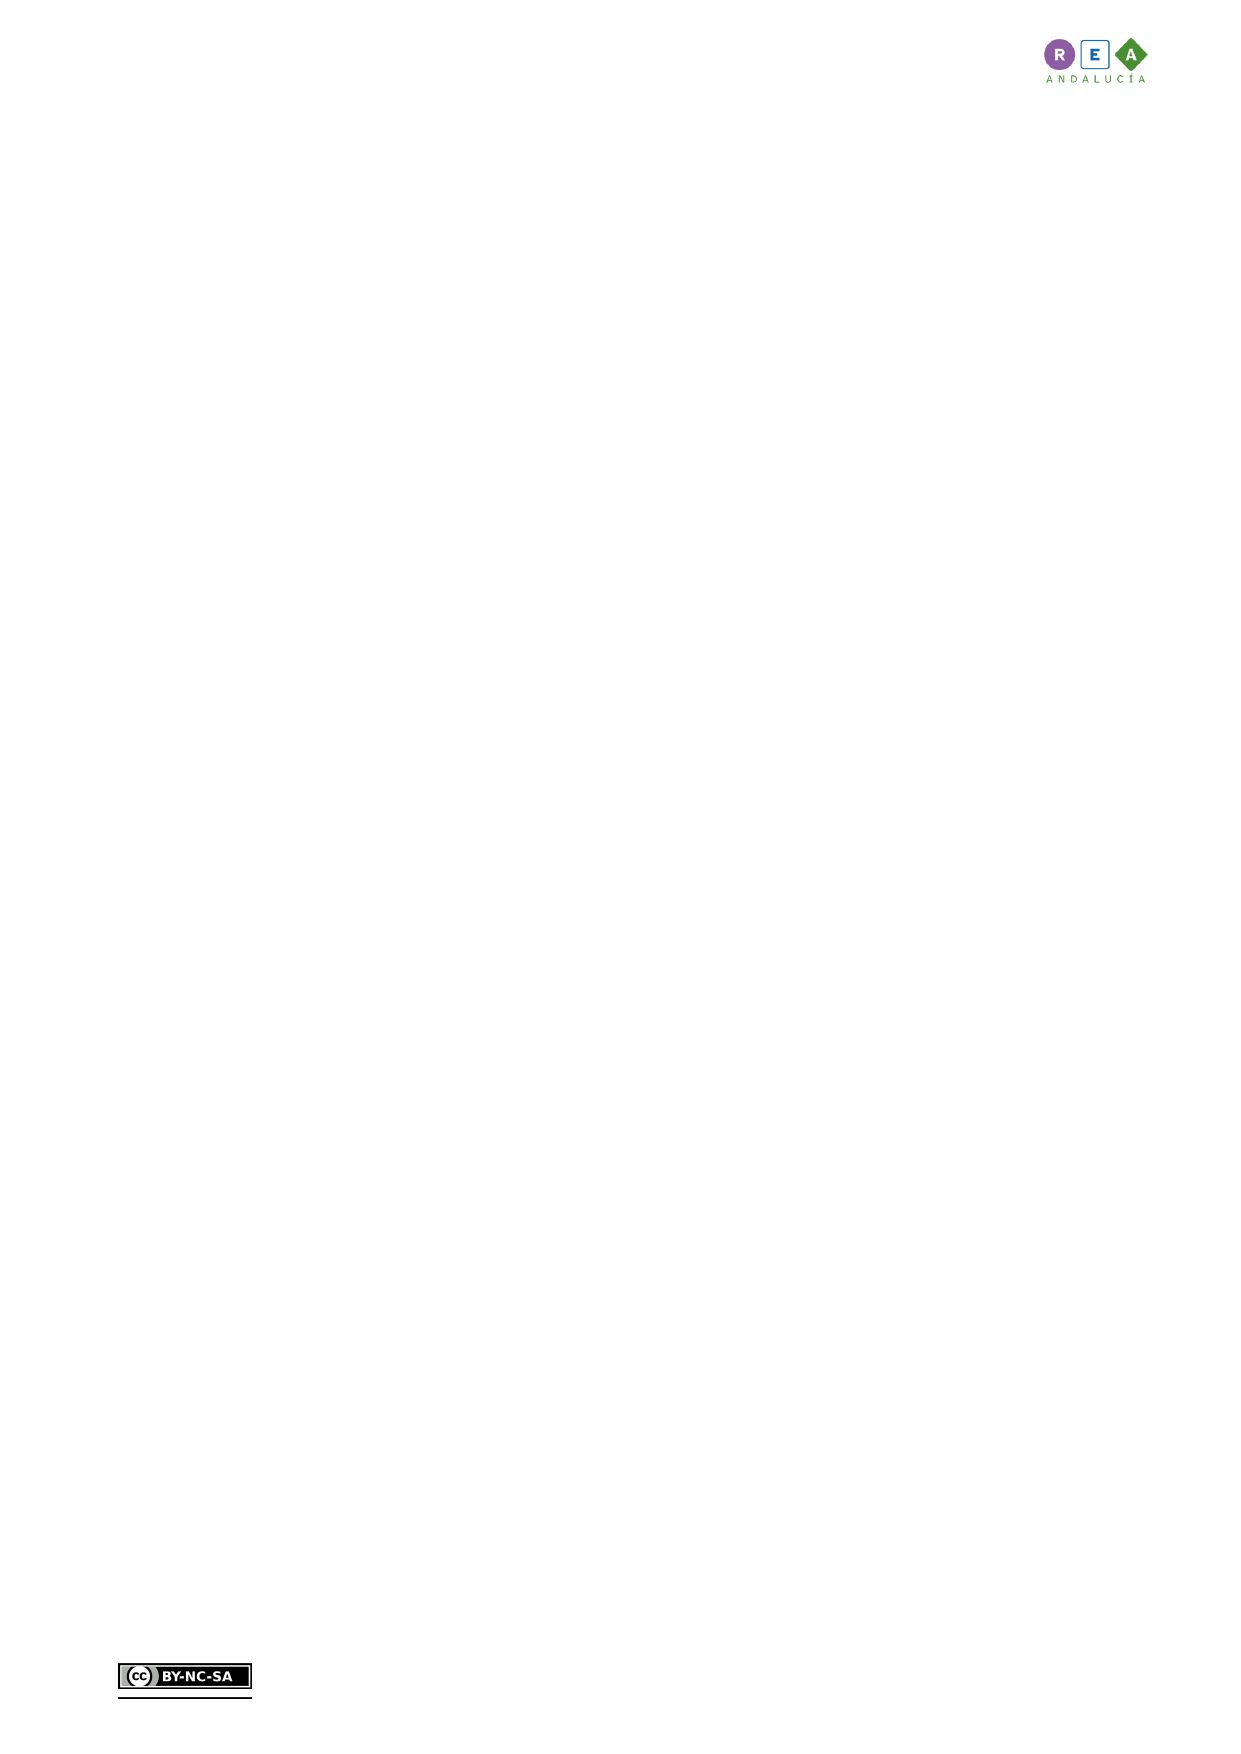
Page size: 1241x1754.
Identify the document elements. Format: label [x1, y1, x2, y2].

picture [1039, 33, 1152, 88]
picture [118, 1663, 536, 1699]
